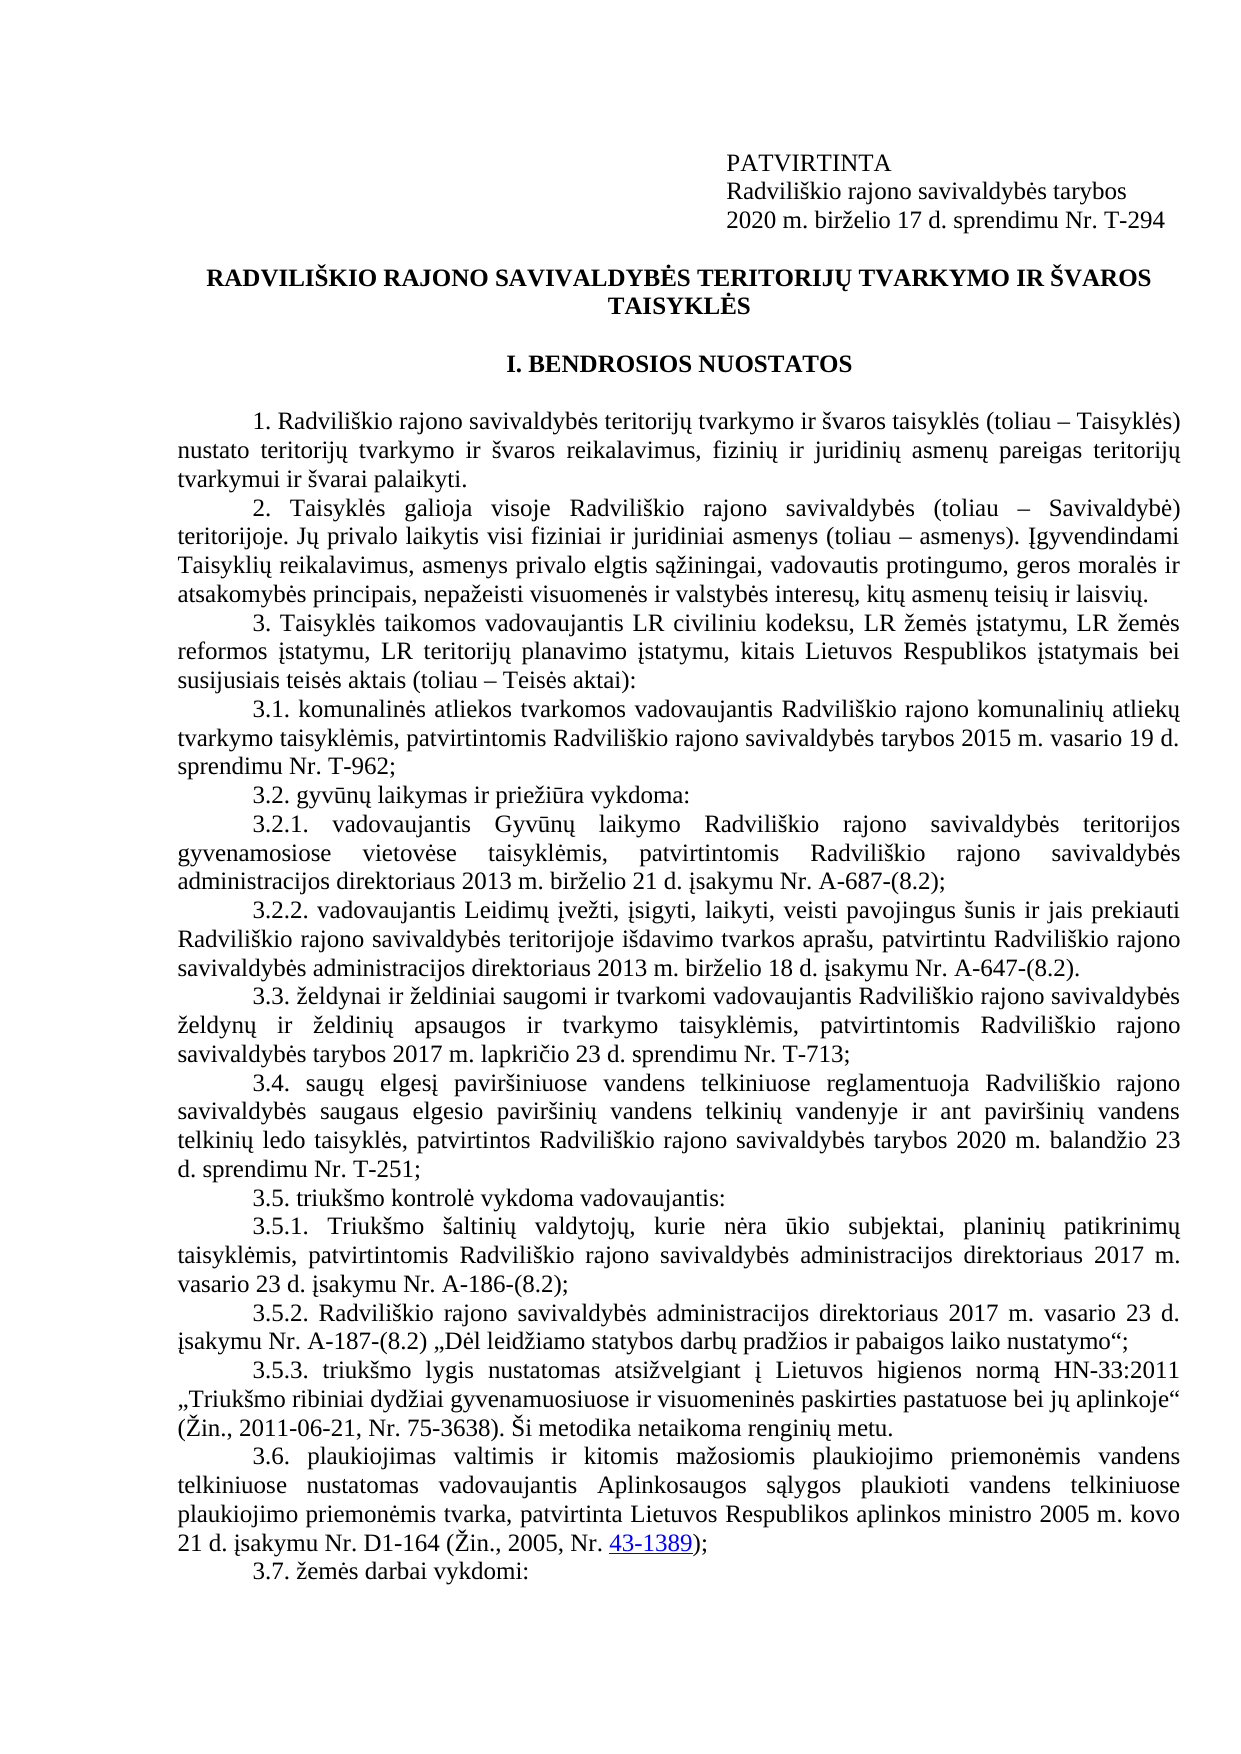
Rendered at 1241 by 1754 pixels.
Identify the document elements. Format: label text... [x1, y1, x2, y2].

text Radviliškio rajono savivaldybės tarybos [177, 176, 1181, 205]
text 3.6. plaukiojimas valtimis ir kitomis mažosiomis plaukiojimo priemonėmis vandens telkiniuose nustatomas vadovaujantis Aplinkosaugos sąlygos plaukioti vandens telkiniuose plaukiojimo priemonėmis tvarka, patvirtinta Lietuvos Respublikos aplinkos ministro 2005 m. kovo 21 d. įsakymu Nr. D1-164 (Žin., 2005, Nr. 43-1389); [177, 1441, 1181, 1556]
text 3.5.3. triukšmo lygis nustatomas atsižvelgiant į Lietuvos higienos normą HN-33:2011 „Triukšmo ribiniai dydžiai gyvenamuosiuose ir visuomeninės paskirties pastatuose bei jų aplinkoje“ (Žin., 2011-06-21, Nr. 75-3638). Ši metodika netaikoma renginių metu. [177, 1355, 1181, 1441]
text RADVILIŠKIO RAJONO SAVIVALDYBĖS TERITORIJŲ TVARKYMO IR ŠVAROS TAISYKLĖS [177, 263, 1181, 320]
text 3.3. želdynai ir želdiniai saugomi ir tvarkomi vadovaujantis Radviliškio rajono savivaldybės želdynų ir želdinių apsaugos ir tvarkymo taisyklėmis, patvirtintomis Radviliškio rajono savivaldybės tarybos 2017 m. lapkričio 23 d. sprendimu Nr. T-713; [177, 981, 1181, 1068]
text 3. Taisyklės taikomos vadovaujantis LR civiliniu kodeksu, LR žemės įstatymu, LR žemės reformos įstatymu, LR teritorijų planavimo įstatymu, kitais Lietuvos Respublikos įstatymais bei susijusiais teisės aktais (toliau – Teisės aktai): [177, 608, 1181, 694]
text 3.5. triukšmo kontrolė vykdoma vadovaujantis: [177, 1183, 1181, 1211]
text 3.5.2. Radviliškio rajono savivaldybės administracijos direktoriaus 2017 m. vasario 23 d. įsakymu Nr. A-187-(8.2) „Dėl leidžiamo statybos darbų pradžios ir pabaigos laiko nustatymo“; [177, 1298, 1181, 1355]
text 3.2. gyvūnų laikymas ir priežiūra vykdoma: [177, 780, 1181, 809]
text PATVIRTINTA [177, 148, 1181, 176]
text 2020 m. birželio 17 d. sprendimu Nr. T-294 [177, 205, 1181, 234]
text 2. Taisyklės galioja visoje Radviliškio rajono savivaldybės (toliau – Savivaldybė) teritorijoje. Jų privalo laikytis visi fiziniai ir juridiniai asmenys (toliau – asmenys). Įgyvendindami Taisyklių reikalavimus, asmenys privalo elgtis sąžiningai, vadovautis protingumo, geros moralės ir atsakomybės principais, nepažeisti visuomenės ir valstybės interesų, kitų asmenų teisių ir laisvių. [177, 493, 1181, 608]
text 3.2.2. vadovaujantis Leidimų įvežti, įsigyti, laikyti, veisti pavojingus šunis ir jais prekiauti Radviliškio rajono savivaldybės teritorijoje išdavimo tvarkos aprašu, patvirtintu Radviliškio rajono savivaldybės administracijos direktoriaus 2013 m. birželio 18 d. įsakymu Nr. A-647-(8.2). [177, 895, 1181, 981]
text 1. Radviliškio rajono savivaldybės teritorijų tvarkymo ir švaros taisyklės (toliau – Taisyklės) nustato teritorijų tvarkymo ir švaros reikalavimus, fizinių ir juridinių asmenų pareigas teritorijų tvarkymui ir švarai palaikyti. [177, 406, 1181, 493]
text 3.7. žemės darbai vykdomi: [177, 1556, 1181, 1585]
text 3.4. saugų elgesį paviršiniuose vandens telkiniuose reglamentuoja Radviliškio rajono savivaldybės saugaus elgesio paviršinių vandens telkinių vandenyje ir ant paviršinių vandens telkinių ledo taisyklės, patvirtintos Radviliškio rajono savivaldybės tarybos 2020 m. balandžio 23 d. sprendimu Nr. T-251; [177, 1068, 1181, 1183]
text 3.1. komunalinės atliekos tvarkomos vadovaujantis Radviliškio rajono komunalinių atliekų tvarkymo taisyklėmis, patvirtintomis Radviliškio rajono savivaldybės tarybos 2015 m. vasario 19 d. sprendimu Nr. T-962; [177, 694, 1181, 780]
text I. BENDROSIOS NUOSTATOS [177, 349, 1181, 378]
text 3.5.1. Triukšmo šaltinių valdytojų, kurie nėra ūkio subjektai, planinių patikrinimų taisyklėmis, patvirtintomis Radviliškio rajono savivaldybės administracijos direktoriaus 2017 m. vasario 23 d. įsakymu Nr. A-186-(8.2); [177, 1211, 1181, 1298]
text 3.2.1. vadovaujantis Gyvūnų laikymo Radviliškio rajono savivaldybės teritorijos gyvenamosiose vietovėse taisyklėmis, patvirtintomis Radviliškio rajono savivaldybės administracijos direktoriaus 2013 m. birželio 21 d. įsakymu Nr. A-687-(8.2); [177, 809, 1181, 895]
